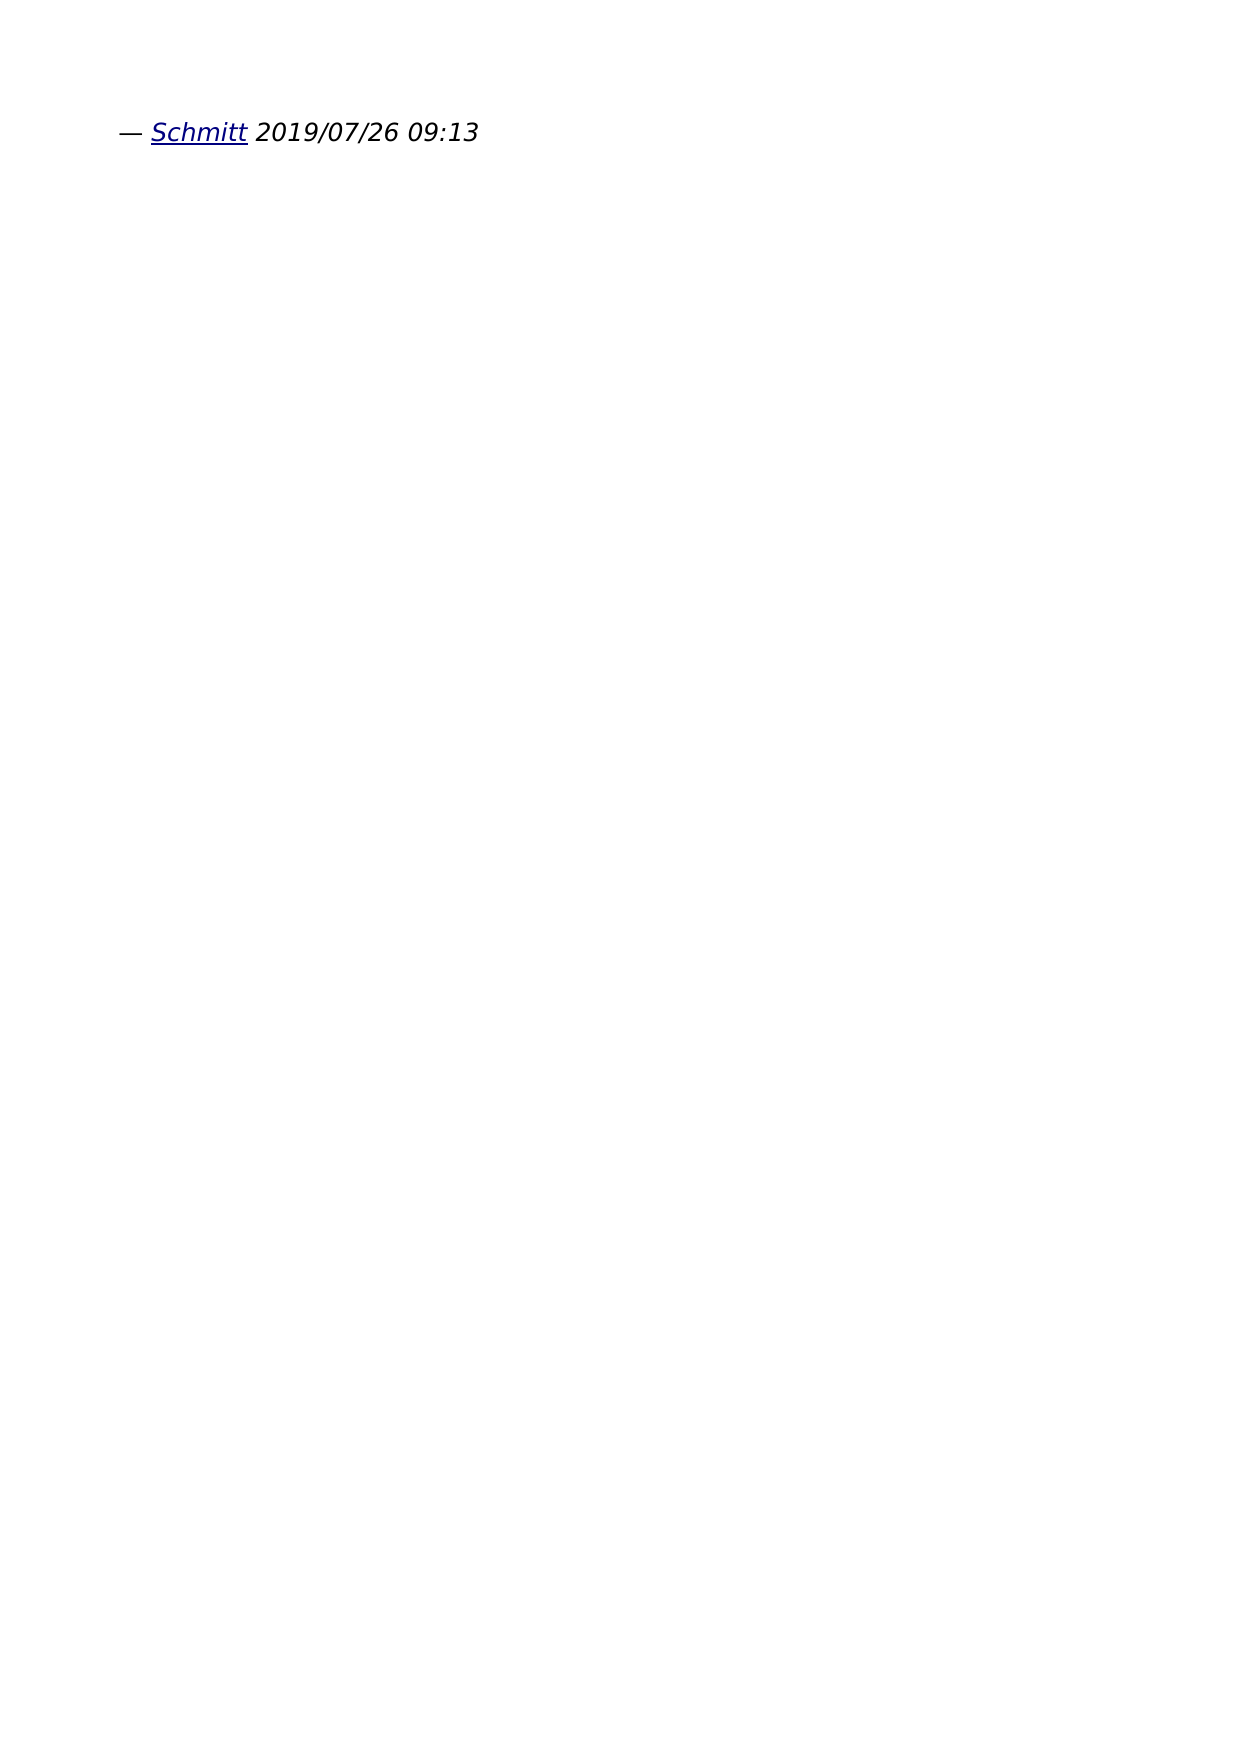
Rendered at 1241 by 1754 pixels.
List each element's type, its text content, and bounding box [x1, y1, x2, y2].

text — Schmitt 2019/07/26 09:13 [118, 118, 1122, 147]
